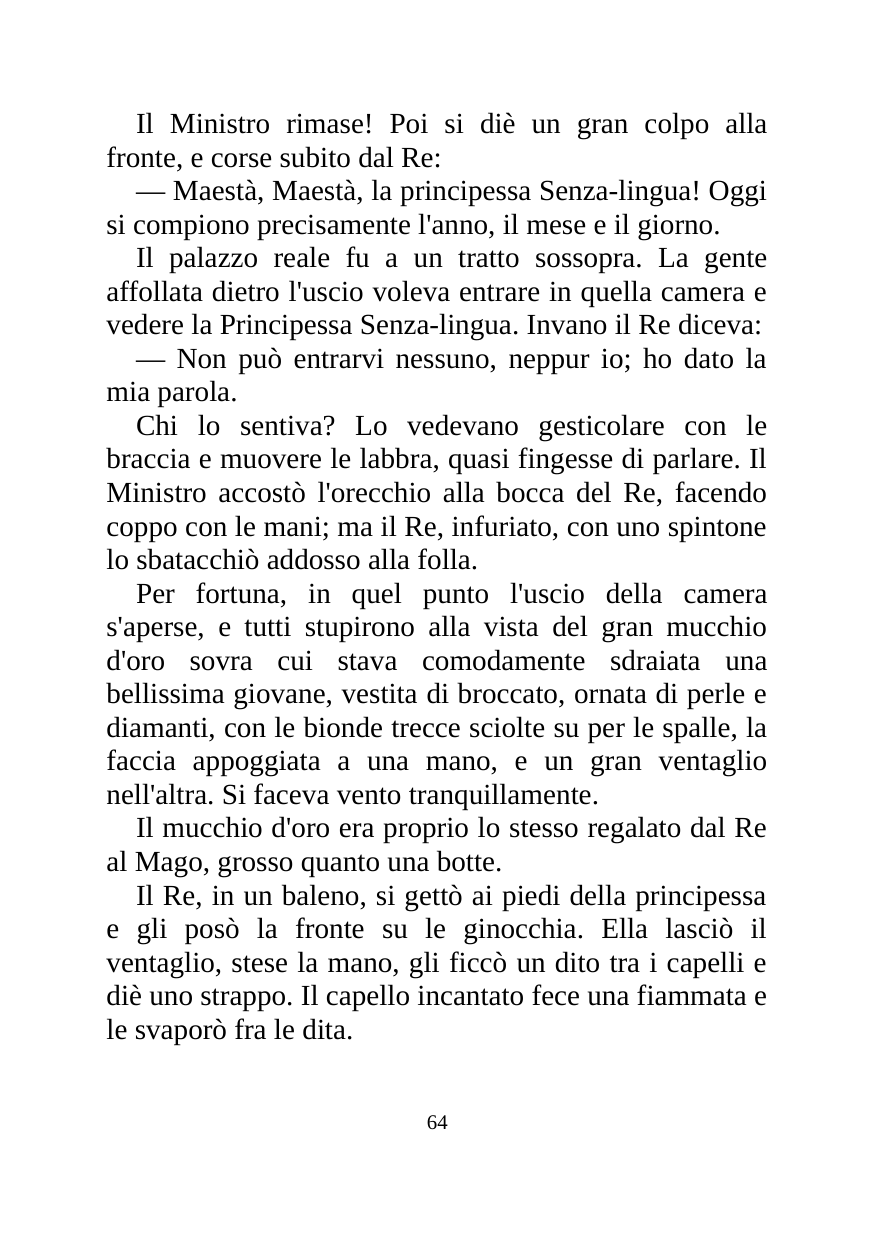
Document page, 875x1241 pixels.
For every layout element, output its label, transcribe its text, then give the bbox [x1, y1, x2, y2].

text Chi lo sentiva? Lo vedevano gesticolare con le braccia e muovere le labbra, quasi fingesse di parlare. Il Ministro accostò l'orecchio alla bocca del Re, facendo coppo con le mani; ma il Re, infuriato, con uno spintone lo sbatacchiò addosso alla folla. [106, 408, 768, 576]
text Per fortuna, in quel punto l'uscio della camera s'aperse, e tutti stupirono alla vista del gran mucchio d'oro sovra cui stava comodamente sdraiata una bellissima giovane, vestita di broccato, ornata di perle e diamanti, con le bionde trecce sciolte su per le spalle, la faccia appoggiata a una mano, e un gran ventaglio nell'altra. Si faceva vento tranquillamente. [106, 576, 768, 811]
text Il palazzo reale fu a un tratto sossopra. La gente affollata dietro l'uscio voleva entrare in quella camera e vedere la Principessa Senza-lingua. Invano il Re diceva: [106, 240, 768, 341]
text Il Ministro rimase! Poi si diè un gran colpo alla fronte, e corse subito dal Re: [106, 106, 768, 173]
text — Non può entrarvi nessuno, neppur io; ho dato la mia parola. [106, 341, 768, 408]
text — Maestà, Maestà, la principessa Senza-lingua! Oggi si compiono precisamente l'anno, il mese e il giorno. [106, 173, 768, 240]
text Il mucchio d'oro era proprio lo stesso regalato dal Re al Mago, grosso quanto una botte. [106, 811, 768, 878]
text Il Re, in un baleno, si gettò ai piedi della principessa e gli posò la fronte su le ginocchia. Ella lasciò il ventaglio, stese la mano, gli ficcò un dito tra i capelli e diè uno strappo. Il capello incantato fece una fiammata e le svaporò fra le dita. [106, 878, 768, 1045]
